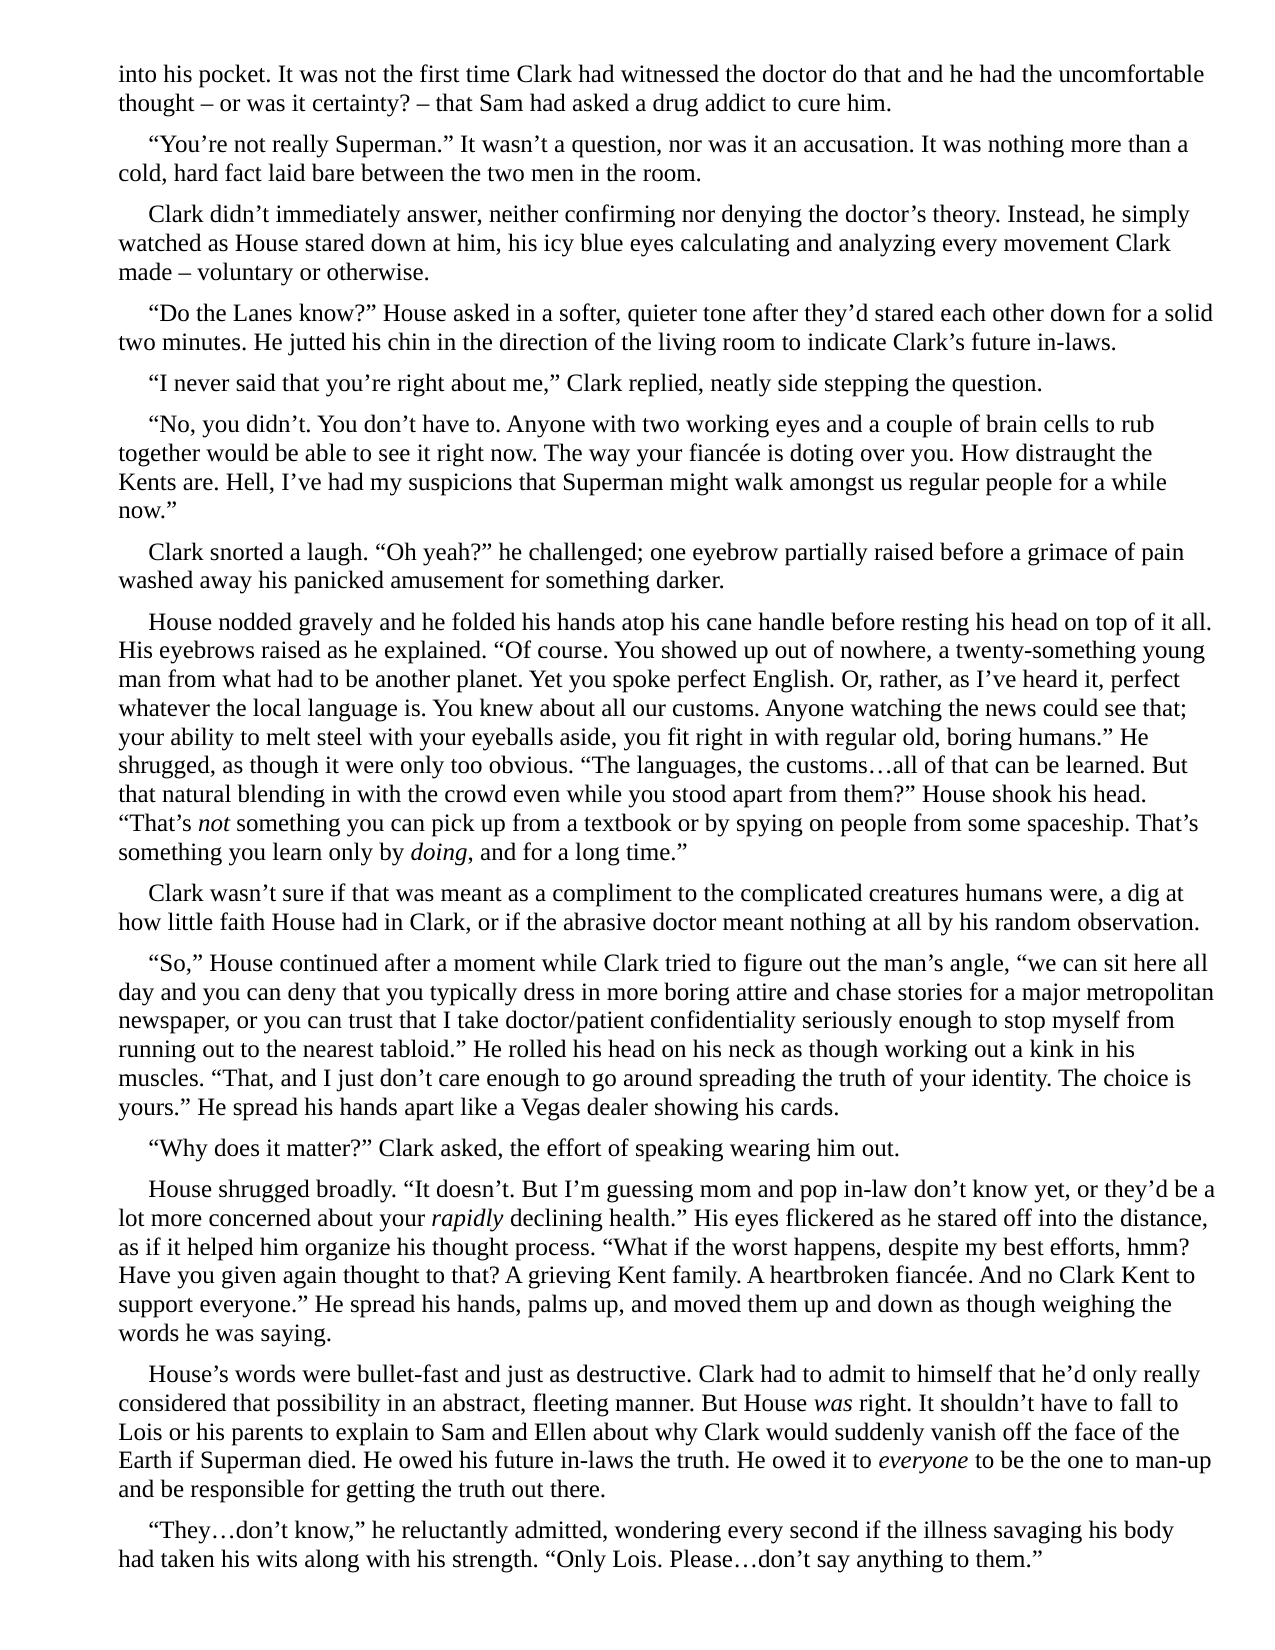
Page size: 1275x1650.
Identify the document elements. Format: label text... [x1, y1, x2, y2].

text Clark didn’t immediately answer, neither confirming nor denying the doctor’s theory. Instead, he simply watched as House stared down at him, his icy blue eyes calculating and analyzing every movement Clark made – voluntary or otherwise. [118, 199, 1216, 285]
text House shrugged broadly. “It doesn’t. But I’m guessing mom and pop in-law don’t know yet, or they’d be a lot more concerned about your rapidly declining health.” His eyes flickered as he stared off into the distance, as if it helped him organize his thought process. “What if the worst happens, despite my best efforts, hmm? Have you given again thought to that? A grieving Kent family. A heartbroken fiancée. And no Clark Kent to support everyone.” He spread his hands, palms up, and moved them up and down as though weighing the words he was saying. [118, 1174, 1216, 1347]
text “I never said that you’re right about me,” Clark replied, neatly side stepping the question. [118, 368, 1216, 397]
text “Do the Lanes know?” House asked in a softer, quieter tone after they’d stared each other down for a solid two minutes. He jutted his chin in the direction of the living room to indicate Clark’s future in-laws. [118, 298, 1216, 355]
text “No, you didn’t. You don’t have to. Anyone with two working eyes and a couple of brain cells to rub together would be able to see it right now. The way your fiancée is doting over you. How distraught the Kents are. Hell, I’ve had my suspicions that Superman might walk amongst us regular people for a while now.” [118, 409, 1216, 524]
text “So,” House continued after a moment while Clark tried to figure out the man’s angle, “we can sit here all day and you can deny that you typically dress in more boring attire and chase stories for a major metropolitan newspaper, or you can trust that I take doctor/patient confidentiality seriously enough to stop myself from running out to the nearest tabloid.” He rolled his head on his neck as though working out a kink in his muscles. “That, and I just don’t care enough to go around spreading the truth of your identity. The choice is yours.” He spread his hands apart like a Vegas dealer showing his cards. [118, 948, 1216, 1120]
text “They…don’t know,” he reluctantly admitted, wondering every second if the illness savaging his body had taken his wits along with his strength. “Only Lois. Please…don’t say anything to them.” [118, 1515, 1216, 1573]
text House’s words were bullet-fast and just as destructive. Clark had to admit to himself that he’d only really considered that possibility in an abstract, fleeting manner. But House was right. It shouldn’t have to fall to Lois or his parents to explain to Sam and Ellen about why Clark would suddenly vanish off the face of the Earth if Superman died. He owed his future in-laws the truth. He owed it to everyone to be the one to man-up and be responsible for getting the truth out there. [118, 1359, 1216, 1503]
text House nodded gravely and he folded his hands atop his cane handle before resting his head on top of it all. His eyebrows raised as he explained. “Of course. You showed up out of nowhere, a twenty-something young man from what had to be another planet. Yet you spoke perfect English. Or, rather, as I’ve heard it, perfect whatever the local language is. You knew about all our customs. Anyone watching the news could see that; your ability to melt steel with your eyeballs aside, you fit right in with regular old, boring humans.” He shrugged, as though it were only too obvious. “The languages, the customs…all of that can be learned. But that natural blending in with the crowd even while you stood apart from them?” House shook his head. “That’s not something you can pick up from a textbook or by spying on people from some spaceship. That’s something you learn only by doing, and for a long time.” [118, 607, 1216, 865]
text Clark snorted a laugh. “Oh yeah?” he challenged; one eyebrow partially raised before a grimace of pain washed away his panicked amusement for something darker. [118, 537, 1216, 594]
text “Why does it matter?” Clark asked, the effort of speaking wearing him out. [118, 1133, 1216, 1162]
text Clark wasn’t sure if that was meant as a compliment to the complicated creatures humans were, a dig at how little faith House had in Clark, or if the abrasive doctor meant nothing at all by his random observation. [118, 878, 1216, 935]
text “You’re not really Superman.” It wasn’t a question, nor was it an accusation. It was nothing more than a cold, hard fact laid bare between the two men in the room. [118, 129, 1216, 187]
text into his pocket. It was not the first time Clark had witnessed the doctor do that and he had the uncomfortable thought – or was it certainty? – that Sam had asked a drug addict to cure him. [118, 59, 1216, 117]
